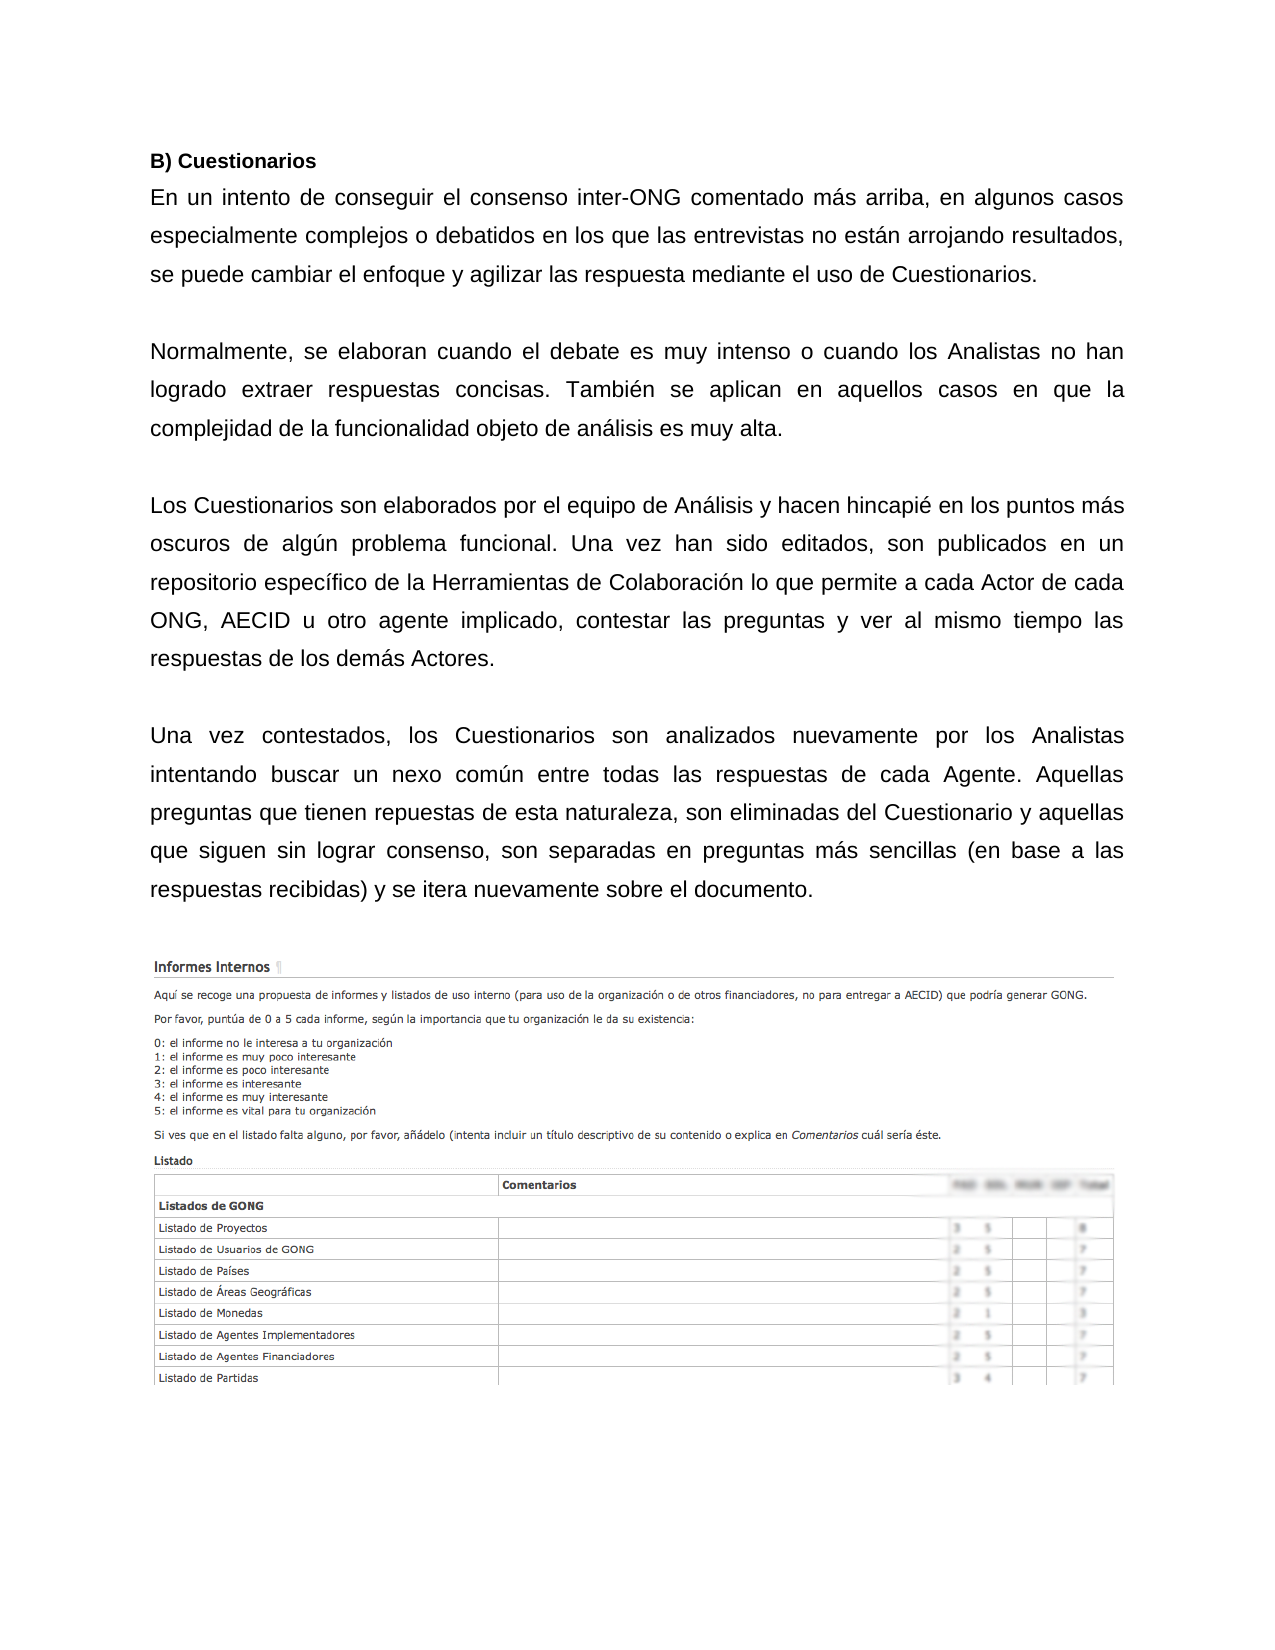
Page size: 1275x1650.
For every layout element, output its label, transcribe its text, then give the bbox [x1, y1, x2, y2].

text En un intento de conseguir el consenso inter-ONG comentado más arriba, en algunos casos especialmente complejos o debatidos en los que las entrevistas no están arrojando resultados, se puede cambiar el enfoque y agilizar las respuesta mediante el uso de Cuestionarios. [150, 185, 1125, 287]
subtitle B) Cuestionarios [150, 150, 1125, 173]
picture [150, 953, 1116, 1385]
text Los Cuestionarios son elaborados por el equipo de Análisis y hacen hincapié en los puntos más oscuros de algún problema funcional. Una vez han sido editados, son publicados en un repositorio específico de la Herramientas de Colaboración lo que permite a cada Actor de cada ONG, AECID u otro agente implicado, contestar las preguntas y ver al mismo tiempo las respuestas de los demás Actores. [150, 492, 1125, 672]
text Normalmente, se elaboran cuando el debate es muy intenso o cuando los Analistas no han logrado extraer respuestas concisas. También se aplican en aquellos casos en que la complejidad de la funcionalidad objeto de análisis es muy alta. [150, 338, 1125, 441]
text Una vez contestados, los Cuestionarios son analizados nuevamente por los Analistas intentando buscar un nexo común entre todas las respuestas de cada Agente. Aquellas preguntas que tienen repuestas de esta naturaleza, son eliminadas del Cuestionario y aquellas que siguen sin lograr consenso, son separadas en preguntas más sencillas (en base a las respuestas recibidas) y se itera nuevamente sobre el documento. [150, 723, 1125, 902]
